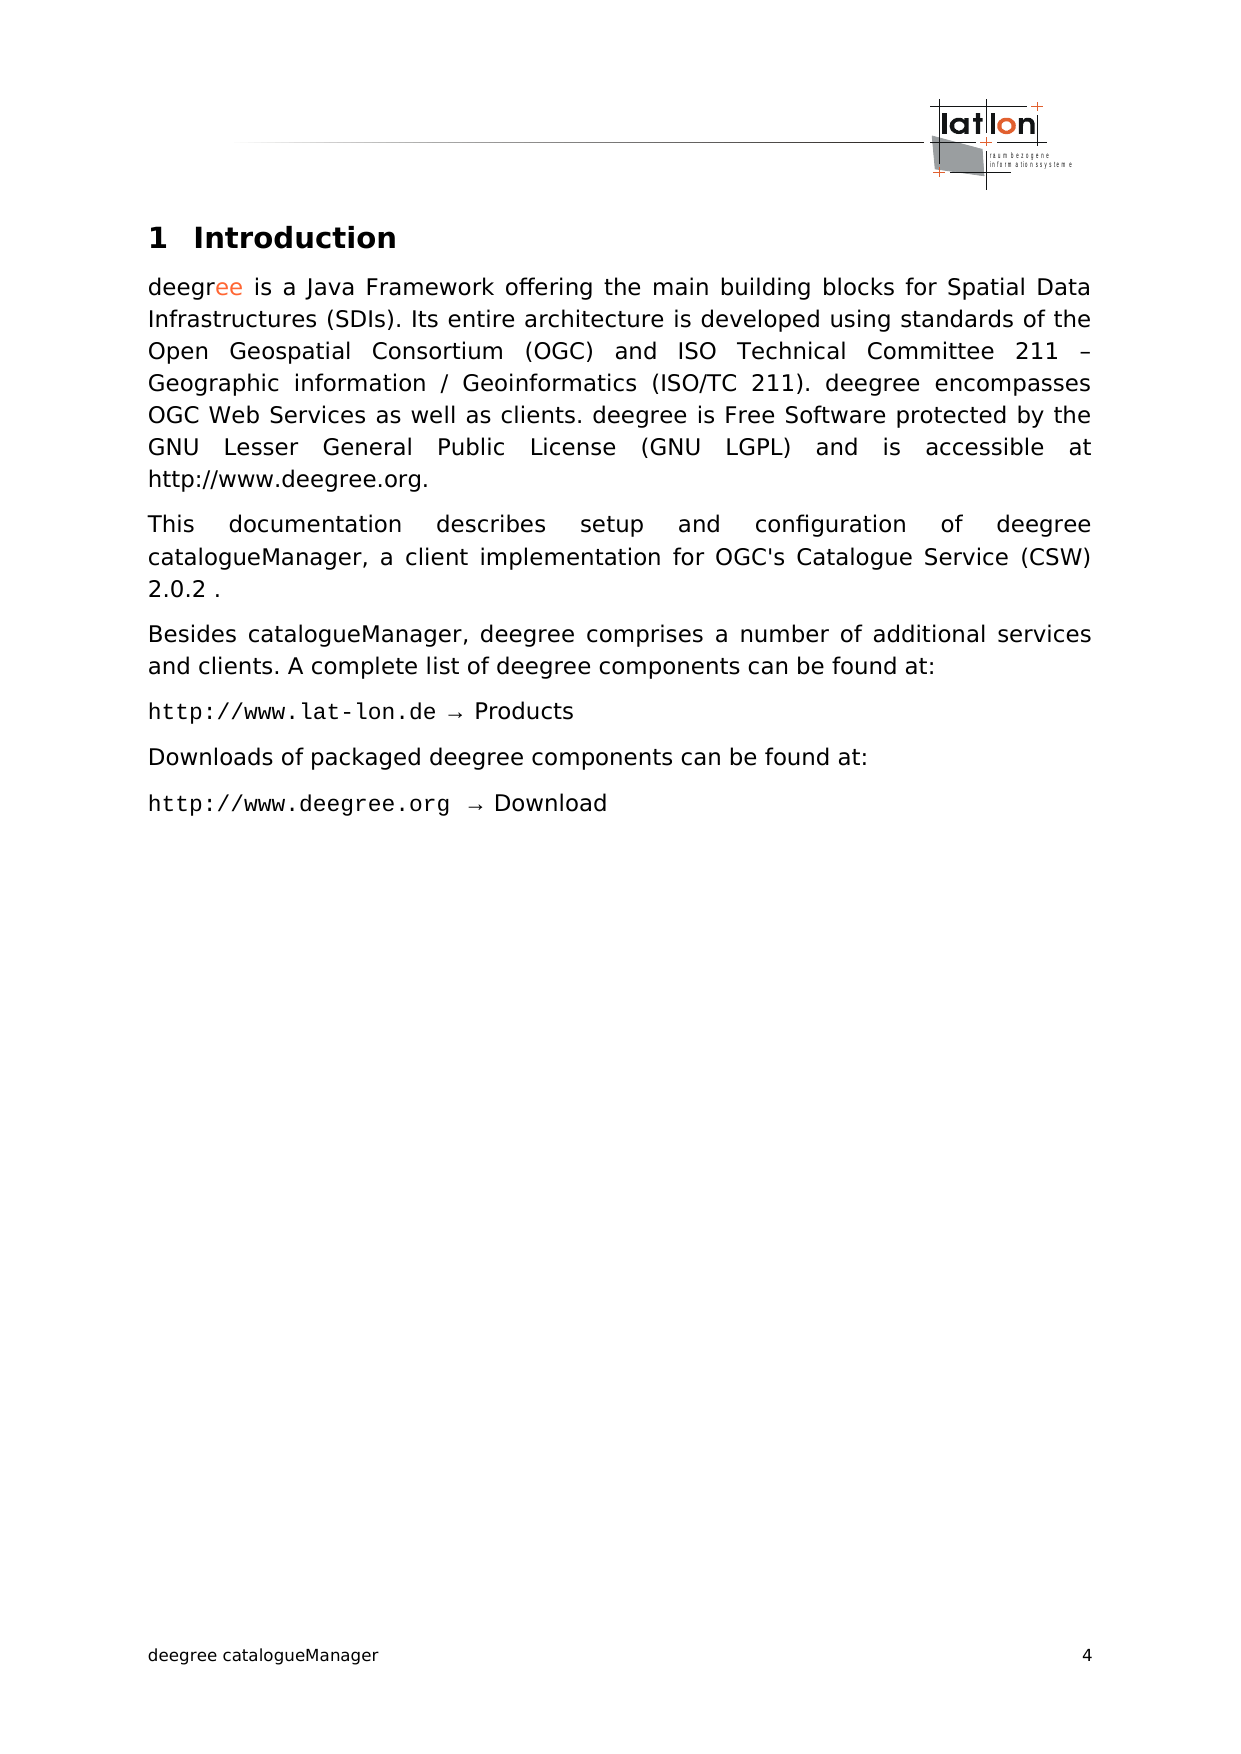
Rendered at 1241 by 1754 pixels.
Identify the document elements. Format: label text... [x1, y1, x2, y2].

text Downloads of packaged deegree components can be found at: [148, 744, 1092, 771]
text deegree is a Java Framework offering the main building blocks for Spatial Data Infrastructures (SDIs). Its entire architecture is developed using standards of the Open Geospatial Consortium (OGC) and ISO Technical Committee 211 – Geographic information / Geoinformatics (ISO/TC 211). deegree encompasses OGC Web Services as well as clients. deegree is Free Software protected by the GNU Lesser General Public License (GNU LGPL) and is accessible at http://www.deegree.org. [148, 274, 1092, 493]
text Besides catalogueManager, deegree comprises a number of additional services and clients. A complete list of deegree components can be found at: [148, 621, 1092, 680]
text http://www.lat-lon.de → Products [148, 698, 1092, 726]
text This documentation describes setup and configuration of deegree catalogueManager, a client implementation for OGC's Catalogue Service (CSW) 2.0.2 . [148, 512, 1092, 602]
subtitle Introduction [148, 221, 1092, 256]
text http://www.deegree.org → Download [148, 790, 1092, 818]
